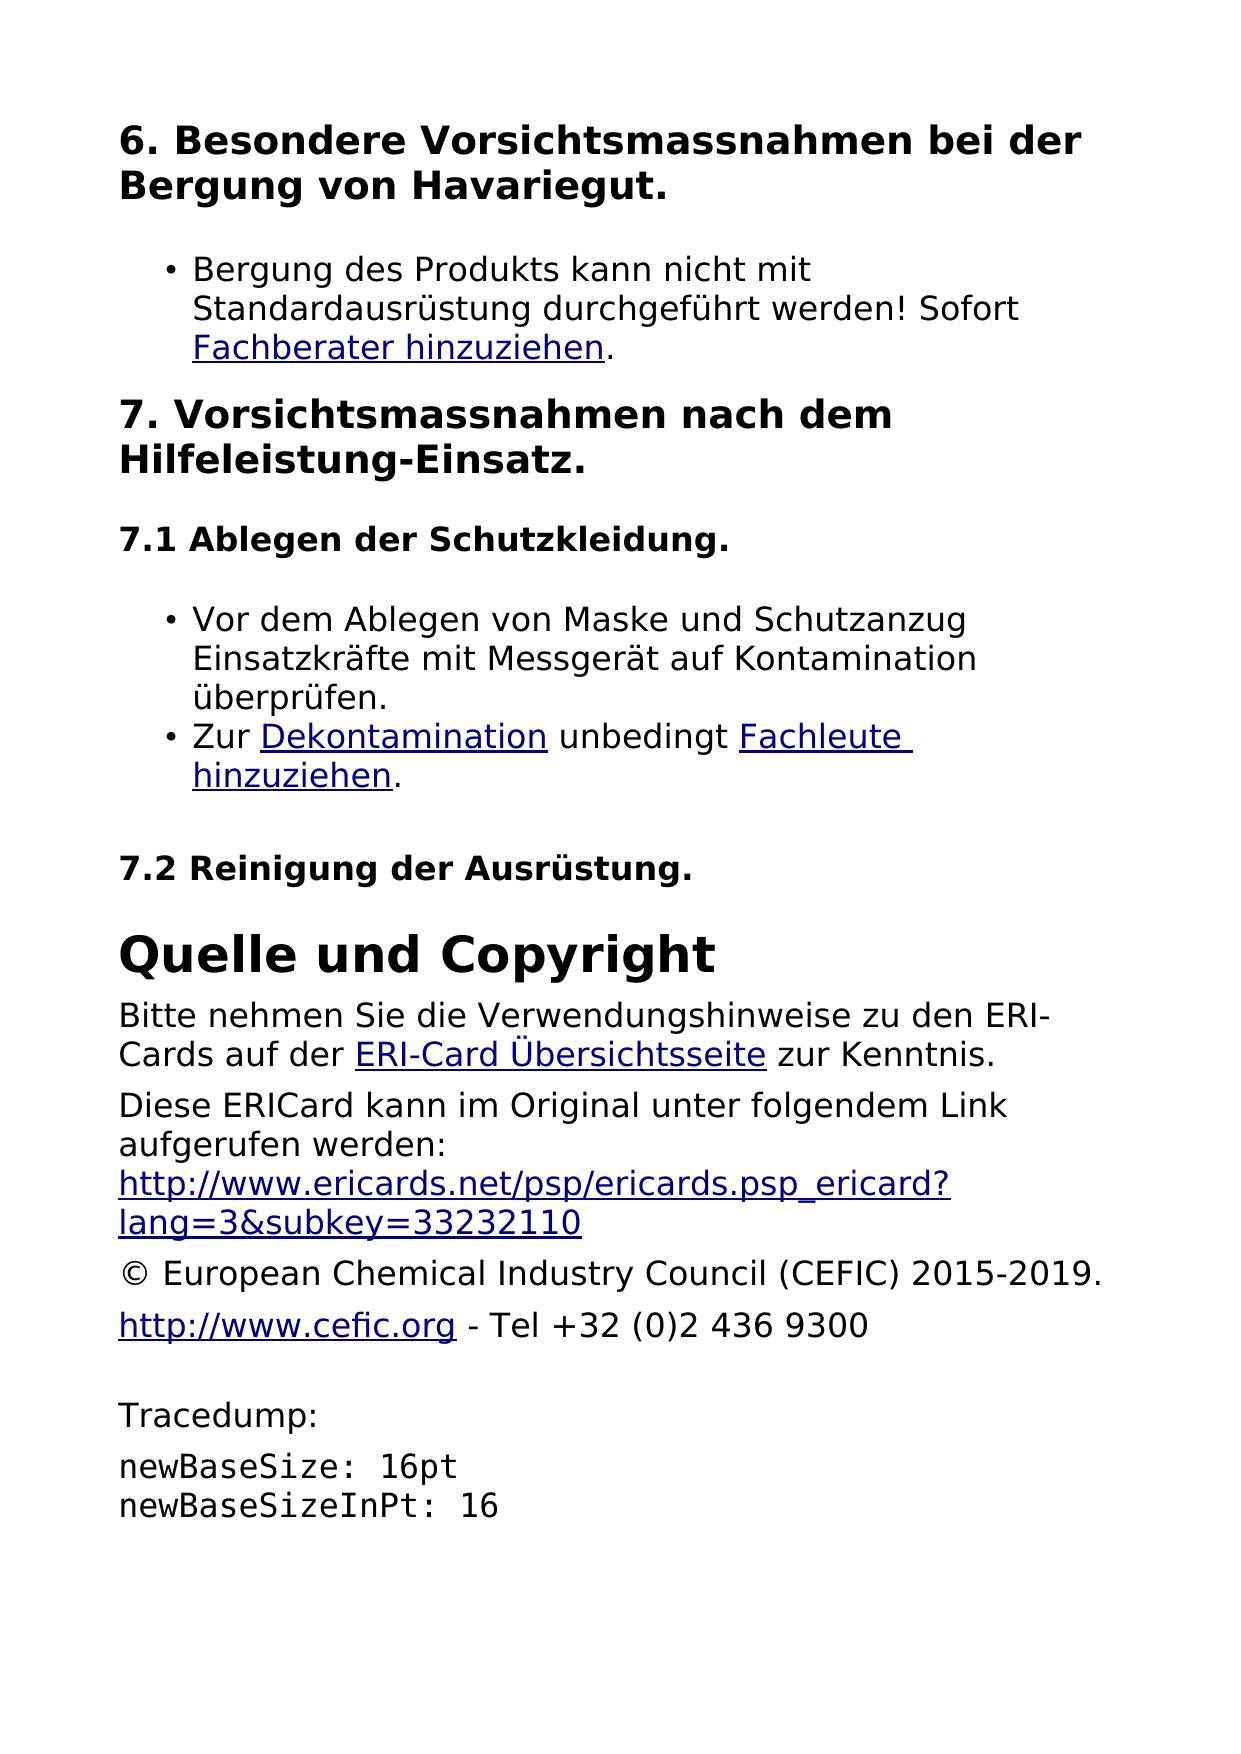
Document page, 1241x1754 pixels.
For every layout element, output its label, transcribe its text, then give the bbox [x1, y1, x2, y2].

subtitle 7. Vorsichtsmassnahmen nach dem Hilfeleistung-Einsatz. [118, 392, 1122, 482]
text http://www.cefic.org - Tel +32 (0)2 436 9300 [118, 1306, 1122, 1345]
subtitle 7.1 Ablegen der Schutzkleidung. [118, 520, 1122, 559]
subtitle 7.2 Reinigung der Ausrüstung. [118, 849, 1122, 888]
list Vor dem Ablegen von Maske und Schutzanzug Einsatzkräfte mit Messgerät auf Kontamination überprüfen. [177, 601, 1122, 717]
subtitle Quelle und Copyright [118, 926, 1122, 984]
text Tracedump: [118, 1357, 1122, 1435]
text Bitte nehmen Sie die Verwendungshinweise zu den ERI-Cards auf der ERI-Card Übersichtsseite zur Kenntnis. [118, 997, 1122, 1074]
text © European Chemical Industry Council (CEFIC) 2015-2019. [118, 1255, 1122, 1294]
subtitle 6. Besondere Vorsichtsmassnahmen bei der Bergung von Havariegut. [118, 118, 1122, 208]
list Zur Dekontamination unbedingt Fachleute hinzuziehen. [177, 717, 1122, 795]
list Bergung des Produkts kann nicht mit Standardausrüstung durchgeführt werden! Sofort Fachberater hinzuziehen. [177, 251, 1122, 367]
text Diese ERICard kann im Original unter folgendem Link aufgerufen werden: http://www.ericards.net/psp/ericards.psp_ericard?lang=3&subkey=33232110 [118, 1087, 1122, 1242]
text newBaseSize: 16pt newBaseSizeInPt: 16 [118, 1448, 1122, 1525]
